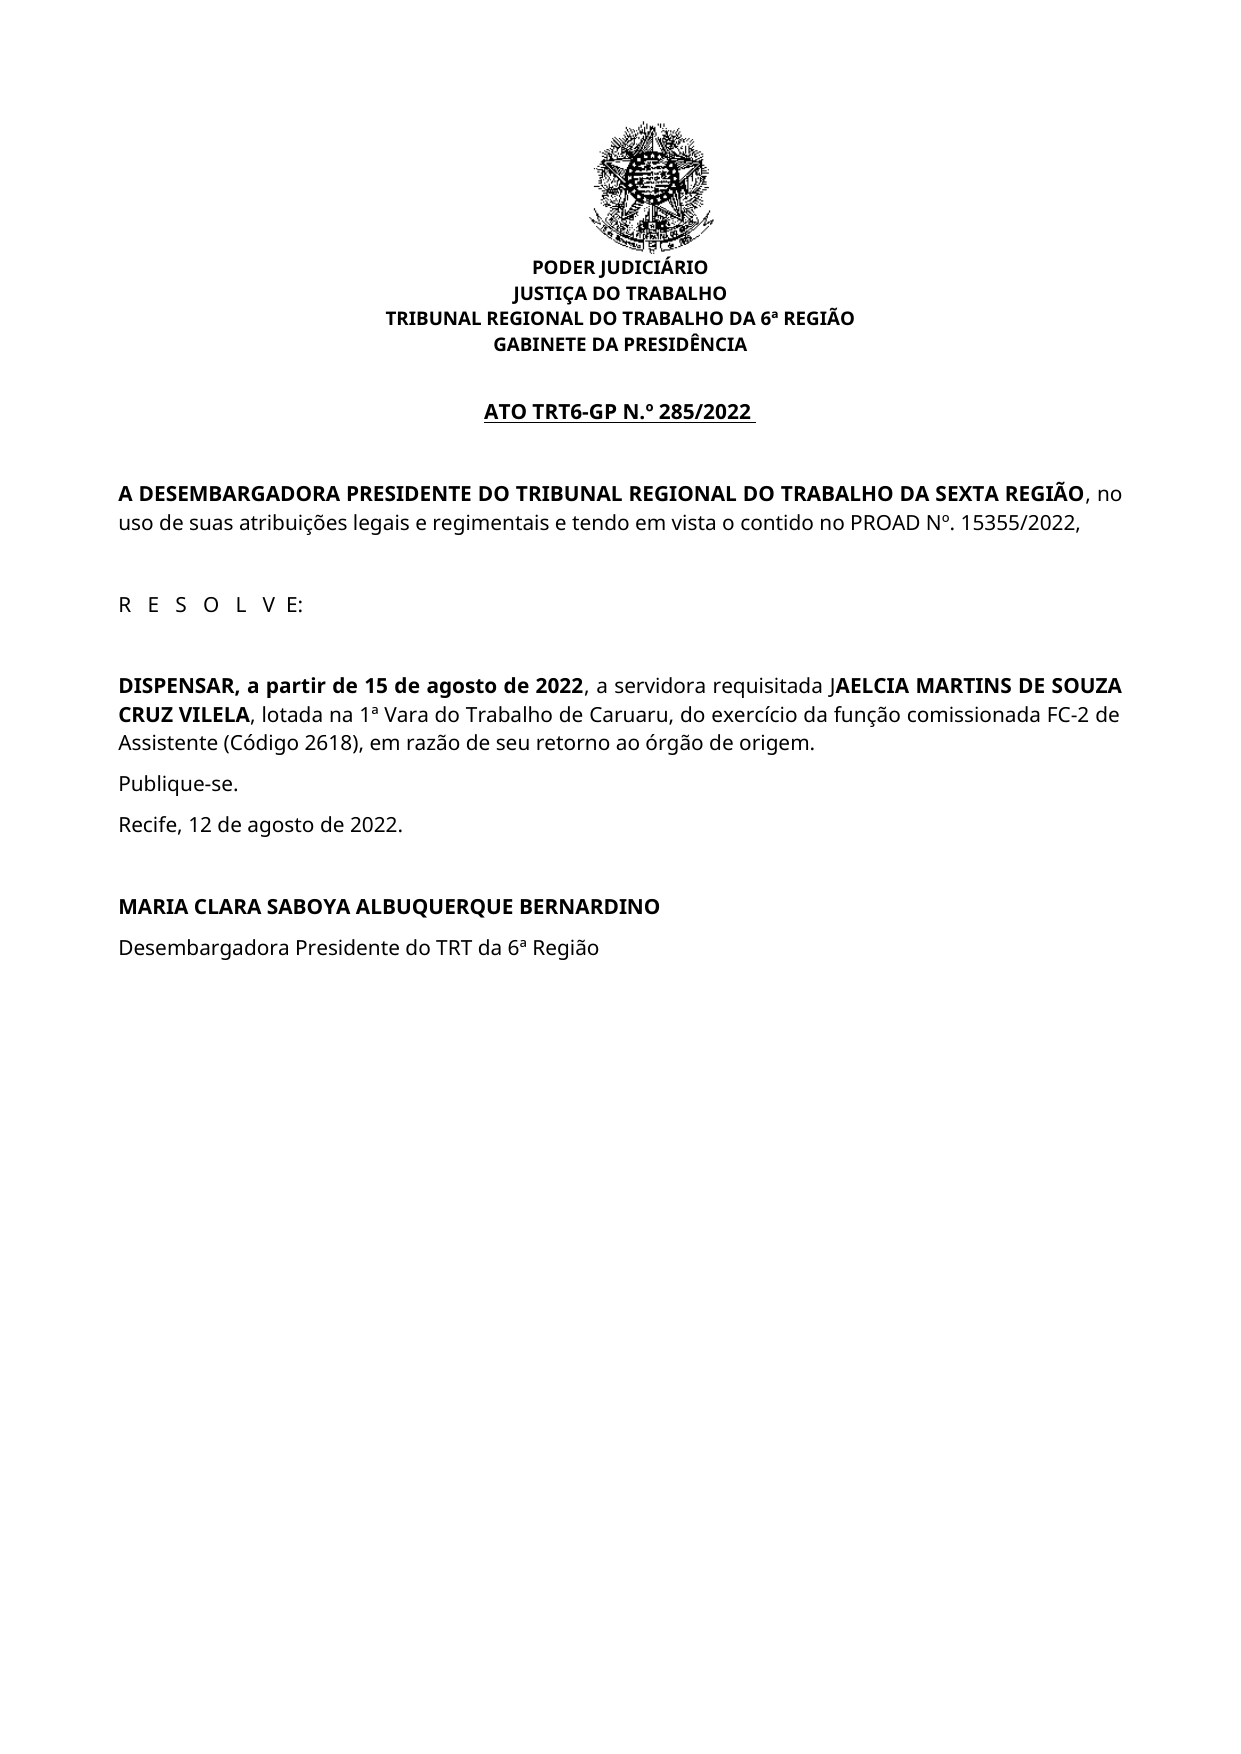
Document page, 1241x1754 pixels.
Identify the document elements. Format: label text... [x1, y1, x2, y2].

text TRIBUNAL REGIONAL DO TRABALHO DA 6ª REGIÃO [118, 306, 1122, 331]
text A DESEMBARGADORA PRESIDENTE DO TRIBUNAL REGIONAL DO TRABALHO DA SEXTA REGIÃO, no uso de suas atribuições legais e regimentais e tendo em vista o contido no PROAD Nº. 15355/2022, [118, 479, 1122, 536]
text DISPENSAR, a partir de 15 de agosto de 2022, a servidora requisitada JAELCIA MARTINS DE SOUZA CRUZ VILELA, lotada na 1ª Vara do Trabalho de Caruaru, do exercício da função comissionada FC-2 de Assistente (Código 2618), em razão de seu retorno ao órgão de origem. [118, 672, 1122, 757]
text Publique-se. [118, 769, 1122, 798]
text Recife, 12 de agosto de 2022. [118, 810, 1122, 839]
text R E S O L V E: [118, 590, 1122, 618]
text ATO TRT6-GP N.º 285/2022 [118, 397, 1122, 426]
text PODER JUDICIÁRIO [118, 254, 1122, 280]
text MARIA CLARA SABOYA ALBUQUERQUE BERNARDINO [118, 892, 1122, 921]
subtitle JUSTIÇA DO TRABALHO [118, 280, 1122, 306]
text GABINETE DA PRESIDÊNCIA [118, 331, 1122, 357]
text Desembargadora Presidente do TRT da 6ª Região [118, 933, 1122, 962]
picture [587, 118, 717, 255]
